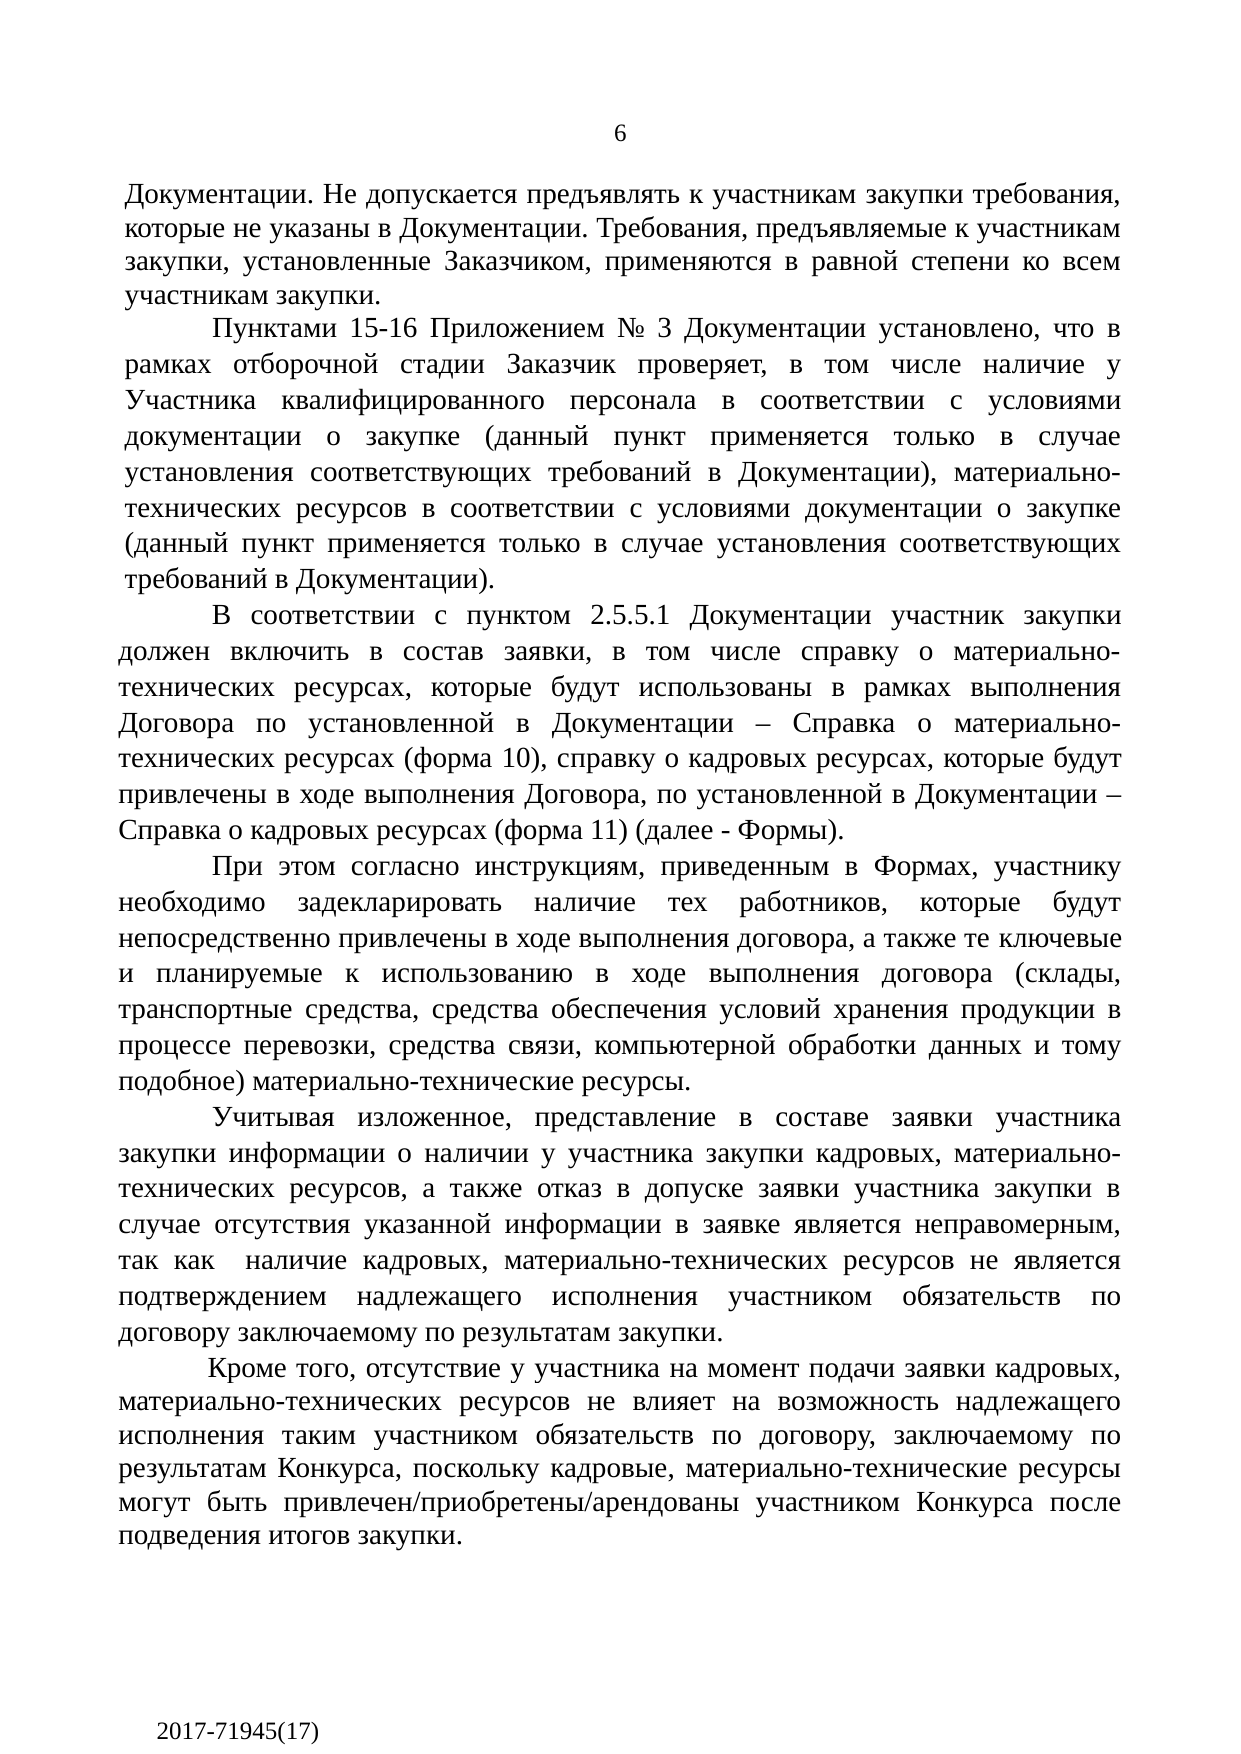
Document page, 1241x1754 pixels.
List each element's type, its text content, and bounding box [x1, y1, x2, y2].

text В соответствии с пунктом 2.5.5.1 Документации участник закупки должен включить в состав заявки, в том числе справку о материально-технических ресурсах, которые будут использованы в рамках выполнения Договора по установленной в Документации – Справка о материально-технических ресурсах (форма 10), справку о кадровых ресурсах, которые будут привлечены в ходе выполнения Договора, по установленной в Документации – Справка о кадровых ресурсах (форма 11) (далее - Формы). [118, 597, 1122, 846]
text Кроме того, отсутствие у участника на момент подачи заявки кадровых, материально-технических ресурсов не влияет на возможность надлежащего исполнения таким участником обязательств по договору, заключаемому по результатам Конкурса, поскольку кадровые, материально-технические ресурсы могут быть привлечен/приобретены/арендованы участником Конкурса после подведения итогов закупки. [118, 1350, 1122, 1551]
text При этом согласно инструкциям, приведенным в Формах, участнику необходимо задекларировать наличие тех работников, которые будут непосредственно привлечены в ходе выполнения договора, а также те ключевые и планируемые к использованию в ходе выполнения договора (склады, транспортные средства, средства обеспечения условий хранения продукции в процессе перевозки, средства связи, компьютерной обработки данных и тому подобное) материально-технические ресурсы. [118, 848, 1122, 1097]
text Пунктами 15-16 Приложением № 3 Документации установлено, что в рамках отборочной стадии Заказчик проверяет, в том числе наличие у Участника квалифицированного персонала в соответствии с условиями документации о закупке (данный пункт применяется только в случае установления соответствующих требований в Документации), материально-технических ресурсов в соответствии с условиями документации о закупке (данный пункт применяется только в случае установления соответствующих требований в Документации). [124, 311, 1122, 595]
list Документации. Не допускается предъявлять к участникам закупки требования, которые не указаны в Документации. Требования, предъявляемые к участникам закупки, установленные Заказчиком, применяются в равной степени ко всем участникам закупки. [124, 176, 1122, 311]
text Учитывая изложенное, представление в составе заявки участника закупки информации о наличии у участника закупки кадровых, материально-технических ресурсов, а также отказ в допуске заявки участника закупки в случае отсутствия указанной информации в заявке является неправомерным, так как наличие кадровых, материально-технических ресурсов не является подтверждением надлежащего исполнения участником обязательств по договору заключаемому по результатам закупки. [118, 1099, 1122, 1347]
